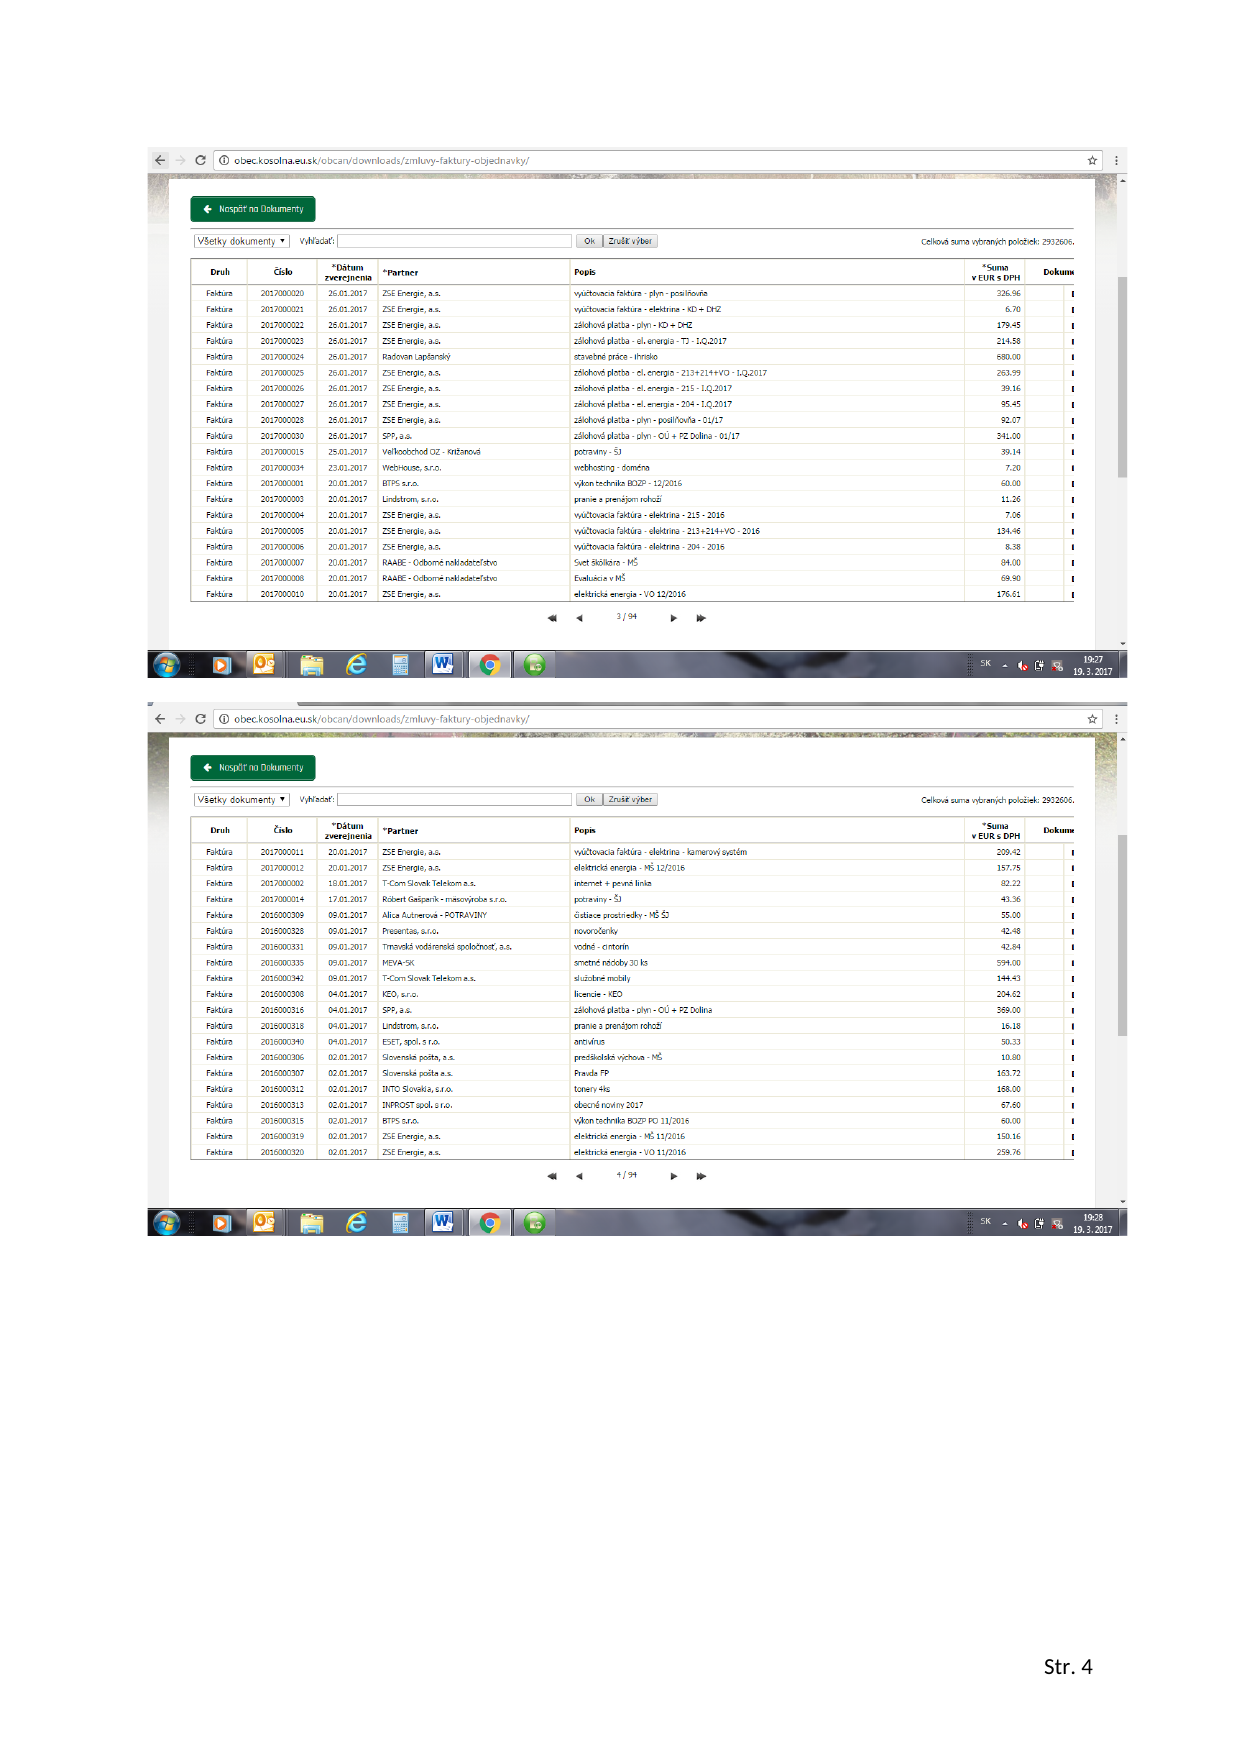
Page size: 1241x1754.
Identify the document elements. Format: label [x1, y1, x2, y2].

picture [147, 147, 1128, 678]
picture [147, 702, 1128, 1236]
